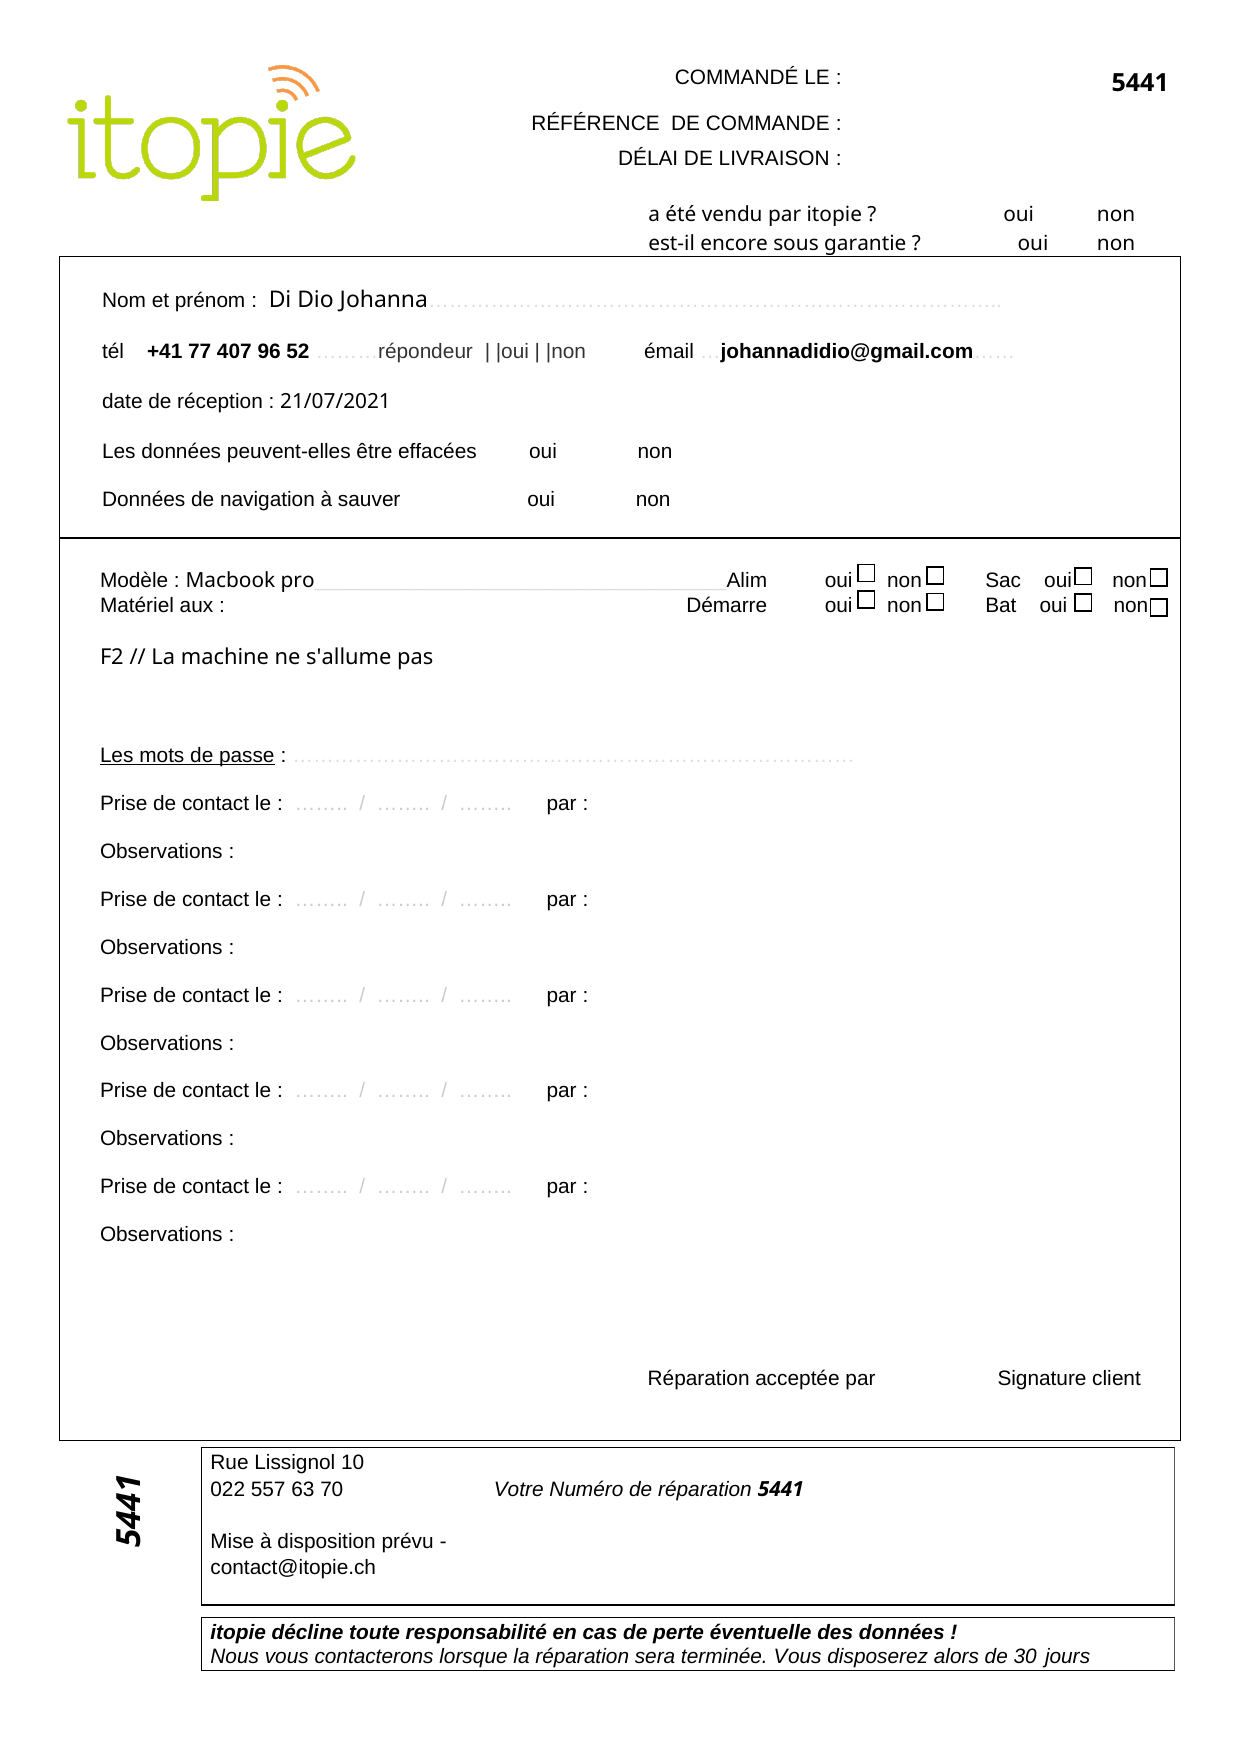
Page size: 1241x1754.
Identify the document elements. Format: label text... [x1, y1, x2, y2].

table_cell RÉFÉRENCE DE COMMANDE : [490, 105, 847, 140]
text Réparation acceptée par Signature client [60, 1363, 1180, 1390]
text F2 // La machine ne s'allume pas [60, 638, 1180, 671]
text Observations : [60, 836, 1180, 863]
text Prise de contact le : …….. / …….. / …….. par : [60, 1171, 1180, 1198]
text date de réception : 21/07/2021 [60, 383, 1180, 415]
text Modèle : Macbook pro Alim oui non Sac oui non [60, 562, 856, 590]
text Observations : [60, 1123, 1180, 1150]
text Observations : [60, 1219, 1180, 1246]
table_cell [847, 105, 1180, 140]
text Nom et prénom : Di Dio Johanna……………………………………………………………………….. [60, 280, 1180, 314]
text Données de navigation à sauver oui non [60, 484, 1180, 511]
table_header 5441 [847, 59, 1180, 104]
text est-il encore sous garantie ? oui non [59, 228, 1181, 256]
text Matériel aux : Démarre oui non Bat oui non [60, 590, 1180, 617]
table_cell [847, 140, 1180, 175]
table_header 5441 [59, 1441, 195, 1677]
text tél +41 77 407 96 52 ………répondeur | |oui | |non émail …johannadidio@gmail.com…… [60, 335, 1180, 362]
table_cell itopie décline toute responsabilité en cas de perte éventuelle des données ! Nous vous contacterons lorsque la réparation sera terminée. Vous disposerez alors de 30 jours [195, 1611, 1180, 1677]
text Prise de contact le : …….. / …….. / …….. par : [60, 979, 1180, 1006]
text Modèle : Macbook pro Alim oui non Sac oui non [948, 562, 1180, 590]
text Les mots de passe : ……………………………………………………………………… [60, 740, 1180, 767]
table_cell DÉLAI DE LIVRAISON : [490, 140, 847, 175]
text Modèle : Macbook pro Alim oui non Sac oui non [879, 562, 925, 590]
table_header Rue Lissignol 10 022 557 63 70 Votre Numéro de réparation 5441 Mise à disposition prévu - contact@itopie.ch [195, 1441, 1180, 1611]
text Les données peuvent-elles être effacées oui non [60, 436, 1180, 463]
text Observations : [60, 931, 1180, 958]
text Prise de contact le : …….. / …….. / …….. par : [60, 788, 1180, 815]
text Prise de contact le : …….. / …….. / …….. par : [60, 883, 1180, 911]
text Prise de contact le : …….. / …….. / …….. par : [60, 1075, 1180, 1102]
text Observations : [60, 1027, 1180, 1054]
text a été vendu par itopie ? oui non [59, 199, 1181, 228]
table_header COMMANDÉ LE : [490, 59, 847, 104]
picture [67, 65, 356, 201]
